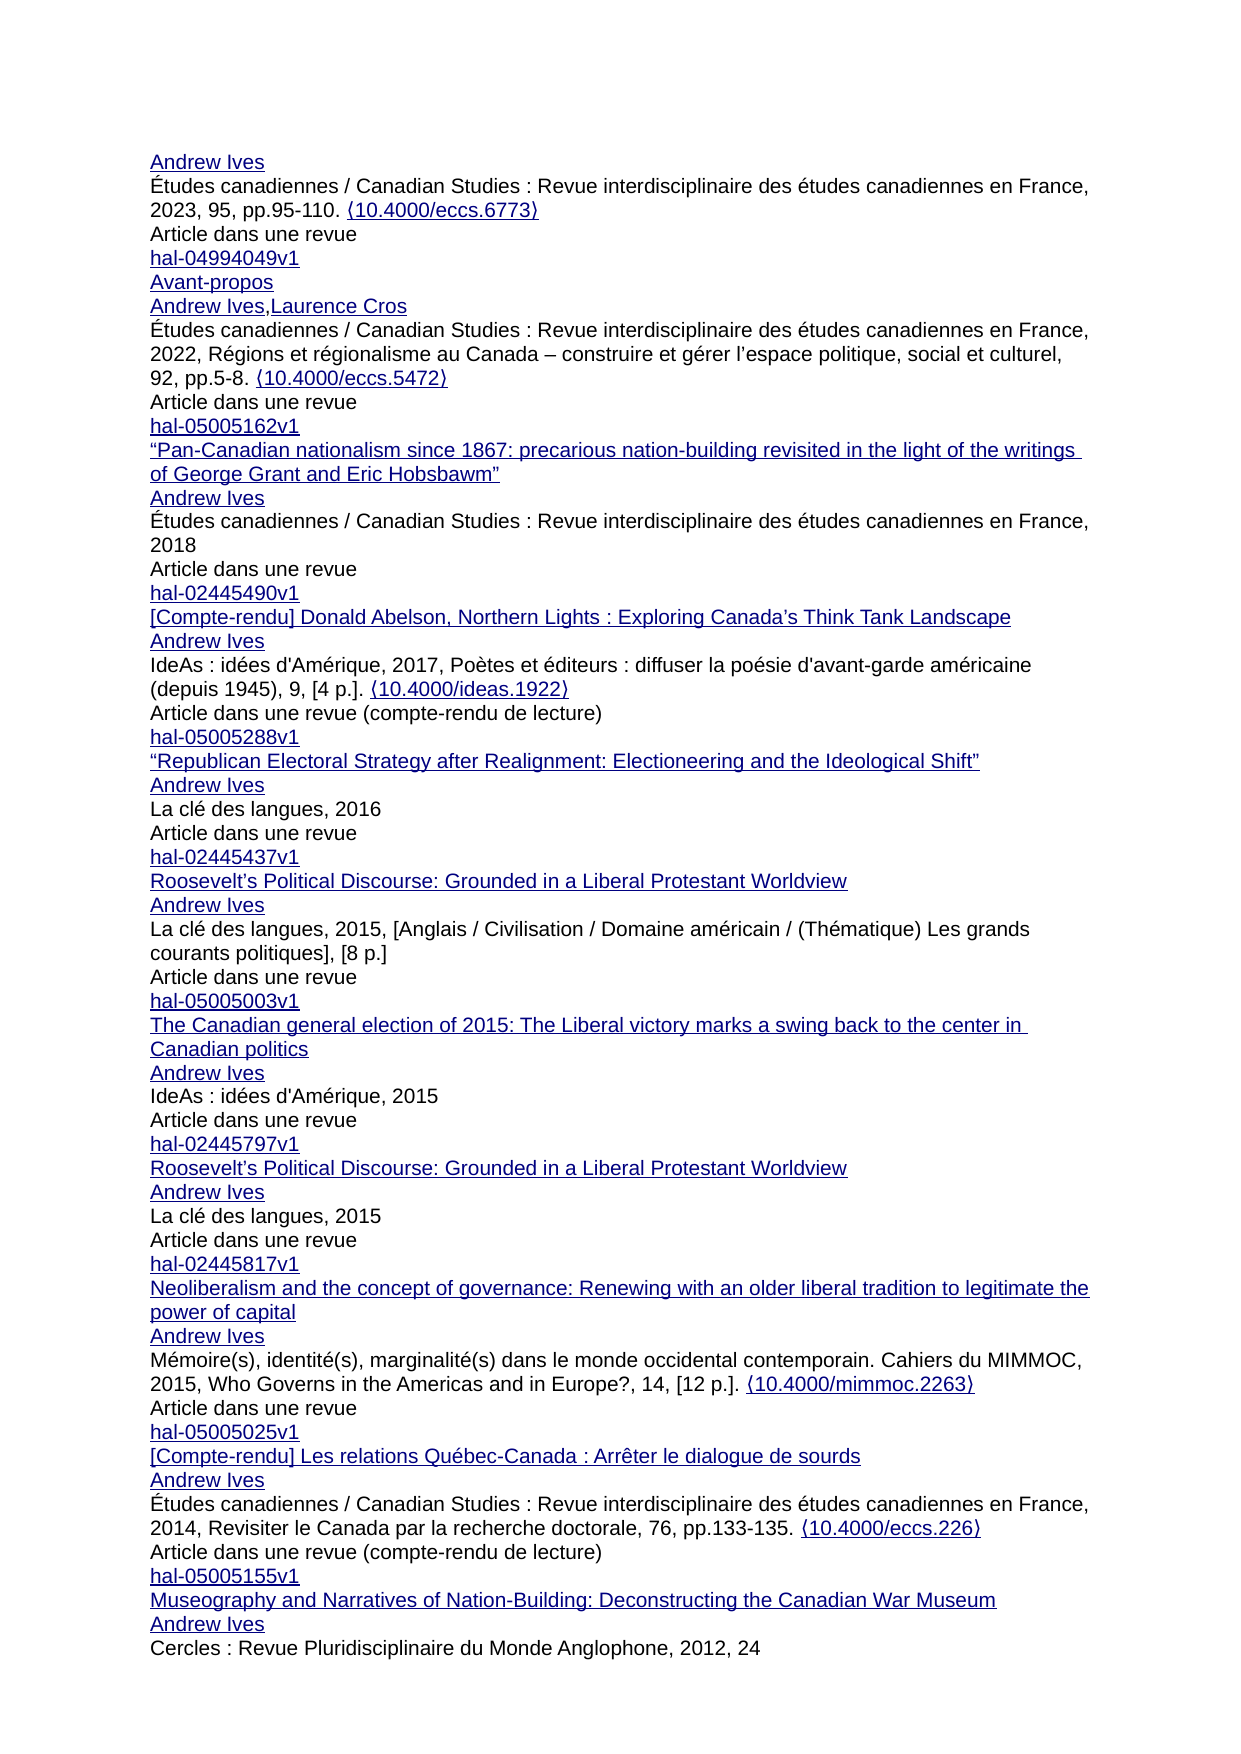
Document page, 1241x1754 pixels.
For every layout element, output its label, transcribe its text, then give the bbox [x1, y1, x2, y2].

table_cell Museography and Narratives of Nation-Building: Deconstructing the Canadian War Museum Andrew Ives Cercles : Revue Pluridisciplinaire du Monde Anglophone, 2012, 24 [150, 1588, 1090, 1659]
table_cell Avant-propos Andrew Ives,Laurence Cros Études canadiennes / Canadian Studies : Revue interdisciplinaire des études canadiennes en France, 2022, Régions et régionalisme au Canada – construire et gérer l’espace politique, social et culturel, 92, pp.5-8. ⟨10.4000/eccs.5472⟩ Article dans une revue hal-05005162v1 [150, 270, 1090, 437]
table_cell [Compte-rendu] Les relations Québec-Canada : Arrêter le dialogue de sourds Andrew Ives Études canadiennes / Canadian Studies : Revue interdisciplinaire des études canadiennes en France, 2014, Revisiter le Canada par la recherche doctorale, 76, pp.133-135. ⟨10.4000/eccs.226⟩ Article dans une revue (compte-rendu de lecture) hal-05005155v1 [150, 1444, 1090, 1587]
table_cell Andrew Ives Études canadiennes / Canadian Studies : Revue interdisciplinaire des études canadiennes en France, 2023, 95, pp.95-110. ⟨10.4000/eccs.6773⟩ Article dans une revue hal-04994049v1 [150, 150, 1090, 270]
table_cell “Pan-Canadian nationalism since 1867: precarious nation-building revisited in the light of the writings of George Grant and Eric Hobsbawm” Andrew Ives Études canadiennes / Canadian Studies : Revue interdisciplinaire des études canadiennes en France, 2018 Article dans une revue hal-02445490v1 [150, 438, 1090, 605]
table_cell “Republican Electoral Strategy after Realignment: Electioneering and the Ideological Shift” Andrew Ives La clé des langues, 2016 Article dans une revue hal-02445437v1 [150, 749, 1090, 869]
table_cell Roosevelt’s Political Discourse: Grounded in a Liberal Protestant Worldview Andrew Ives La clé des langues, 2015 Article dans une revue hal-02445817v1 [150, 1156, 1090, 1276]
table_cell power of capital Andrew Ives Mémoire(s), identité(s), marginalité(s) dans le monde occidental contemporain. Cahiers du MIMMOC, 2015, Who Governs in the Americas and in Europe?, 14, [12 p.]. ⟨10.4000/mimmoc.2263⟩ Article dans une revue hal-05005025v1 [150, 1298, 1090, 1444]
table_cell The Canadian general election of 2015: The Liberal victory marks a swing back to the center in Canadian politics Andrew Ives IdeAs : idées d'Amérique, 2015 Article dans une revue hal-02445797v1 [150, 1013, 1090, 1156]
table_cell Roosevelt’s Political Discourse: Grounded in a Liberal Protestant Worldview Andrew Ives La clé des langues, 2015, [Anglais / Civilisation / Domaine américain / (Thématique) Les grands courants politiques], [8 p.] Article dans une revue hal-05005003v1 [150, 869, 1090, 1012]
table_cell Neoliberalism and the concept of governance: Renewing with an older liberal tradition to legitimate the [150, 1276, 1090, 1297]
table_cell [Compte-rendu] Donald Abelson, Northern Lights : Exploring Canada’s Think Tank Landscape Andrew Ives IdeAs : idées d'Amérique, 2017, Poètes et éditeurs : diffuser la poésie d'avant-garde américaine (depuis 1945), 9, [4 p.]. ⟨10.4000/ideas.1922⟩ Article dans une revue (compte-rendu de lecture) hal-05005288v1 [150, 605, 1090, 749]
